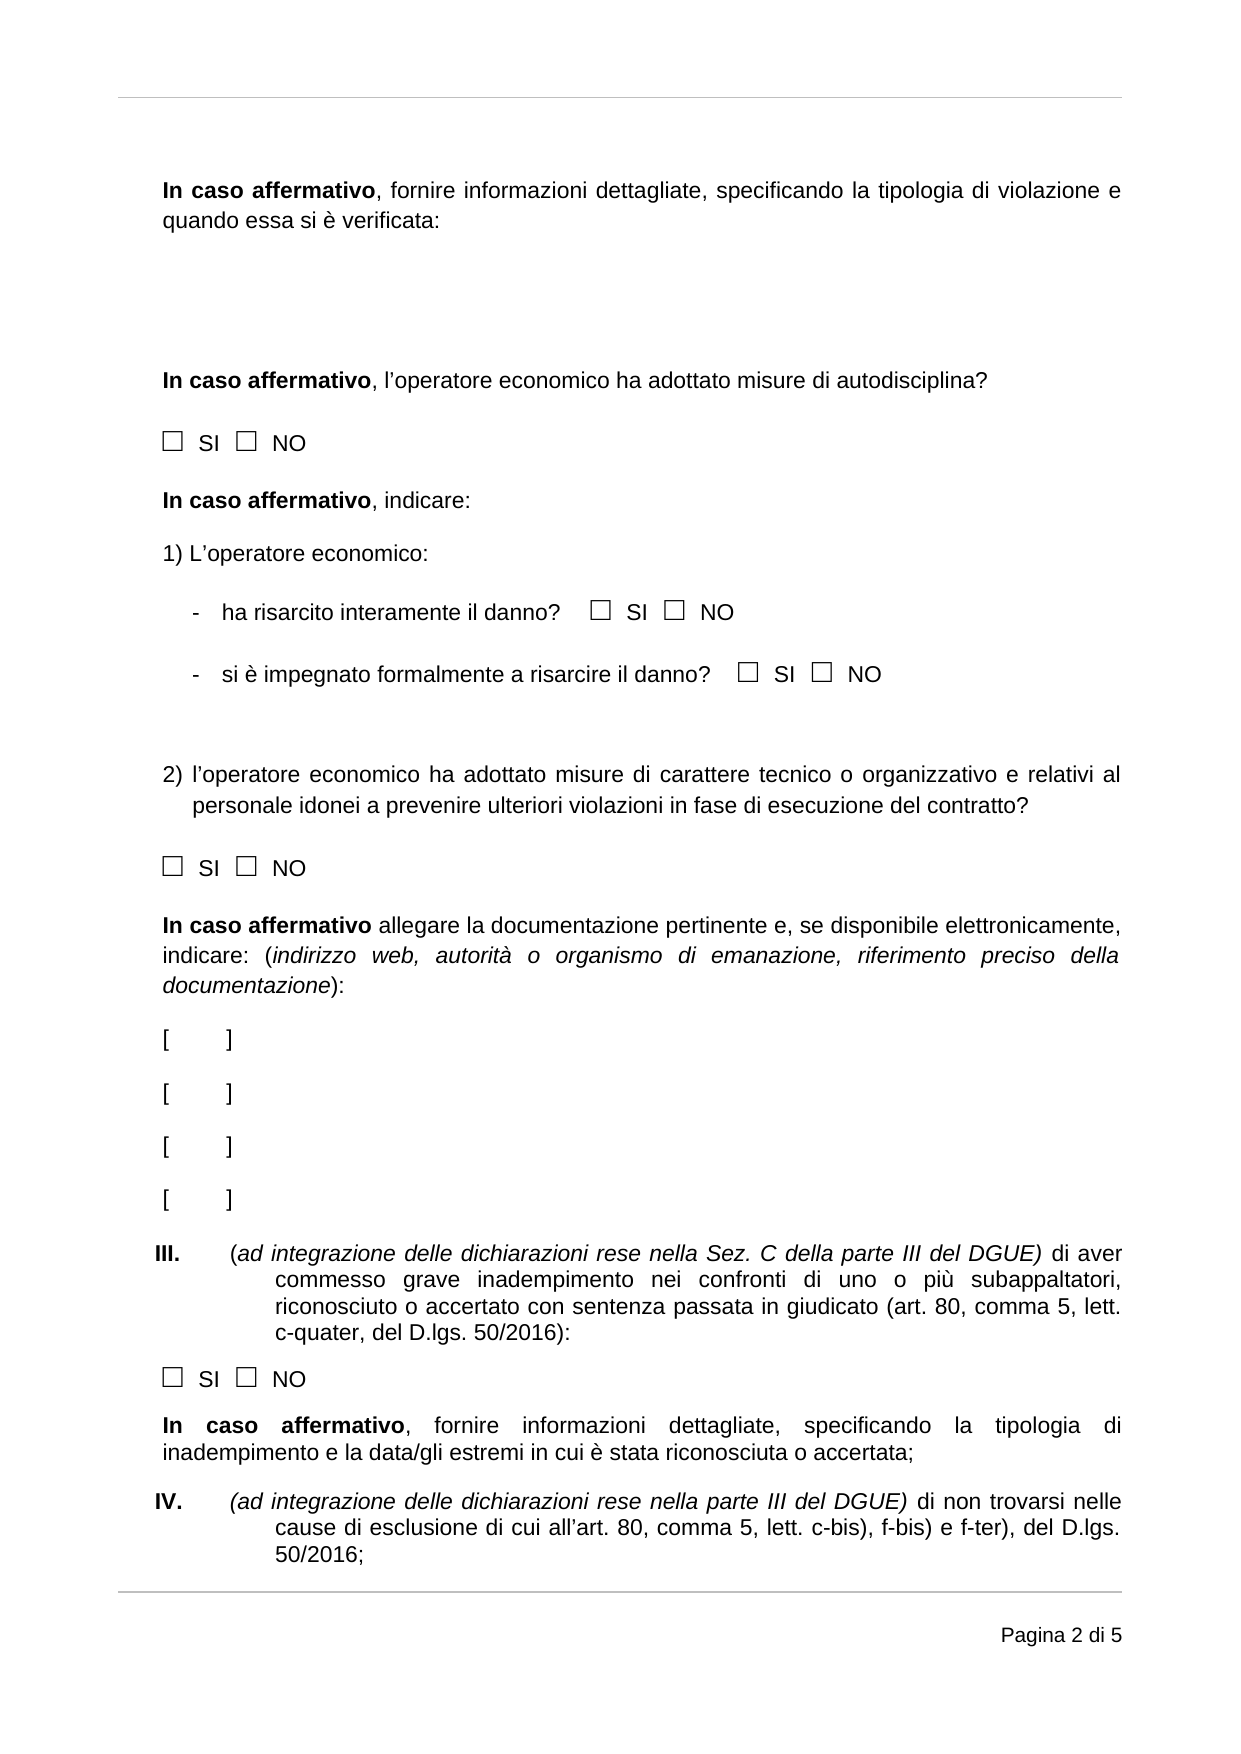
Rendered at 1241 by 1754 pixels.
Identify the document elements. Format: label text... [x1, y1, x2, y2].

text In caso affermativo allegare la documentazione pertinente e, se disponibile elettronicamente, indicare: (indirizzo web, autorità o organismo di emanazione, riferimento preciso della documentazione): [162, 912, 1122, 998]
text In caso affermativo, indicare: [162, 487, 1122, 513]
text □ SI □ NO [162, 845, 1122, 883]
text [ ] [162, 1185, 1122, 1211]
text 2) l’operatore economico ha adottato misure di carattere tecnico o organizzativo e relativi al personale idonei a prevenire ulteriori violazioni in fase di esecuzione del contratto? [162, 761, 1122, 818]
text In caso affermativo, fornire informazioni dettagliate, specificando la tipologia di violazione e quando essa si è verificata: [162, 177, 1122, 234]
text [ ] [162, 1078, 1122, 1105]
text In caso affermativo, fornire informazioni dettagliate, specificando la tipologia di inadempimento e la data/gli estremi in cui è stata riconosciuta o accertata; [162, 1412, 1122, 1465]
text □ SI □ NO [162, 1356, 1122, 1394]
text In caso affermativo, l’operatore economico ha adottato misure di autodisciplina? [162, 367, 1122, 393]
text [ ] [162, 1025, 1122, 1052]
text - si è impegnato formalmente a risarcire il danno? □ SI □ NO [192, 651, 1122, 689]
text 1) L’operatore economico: [162, 540, 1122, 566]
text [ ] [162, 1132, 1122, 1158]
text □ SI □ NO [162, 420, 1122, 458]
list (ad integrazione delle dichiarazioni rese nella Sez. C della parte III del DGUE) di aver commesso grave inadempimento nei confronti di uno o più subappaltatori, riconosciuto o accertato con sentenza passata in giudicato (art. 80, comma 5, lett. c-quater, del D.lgs. 50/2016): [154, 1240, 1122, 1345]
text - ha risarcito interamente il danno? □ SI □ NO [192, 589, 1122, 628]
list (ad integrazione delle dichiarazioni rese nella parte III del DGUE) di non trovarsi nelle cause di esclusione di cui all’art. 80, comma 5, lett. c-bis), f-bis) e f-ter), del D.lgs. 50/2016; [154, 1488, 1122, 1567]
